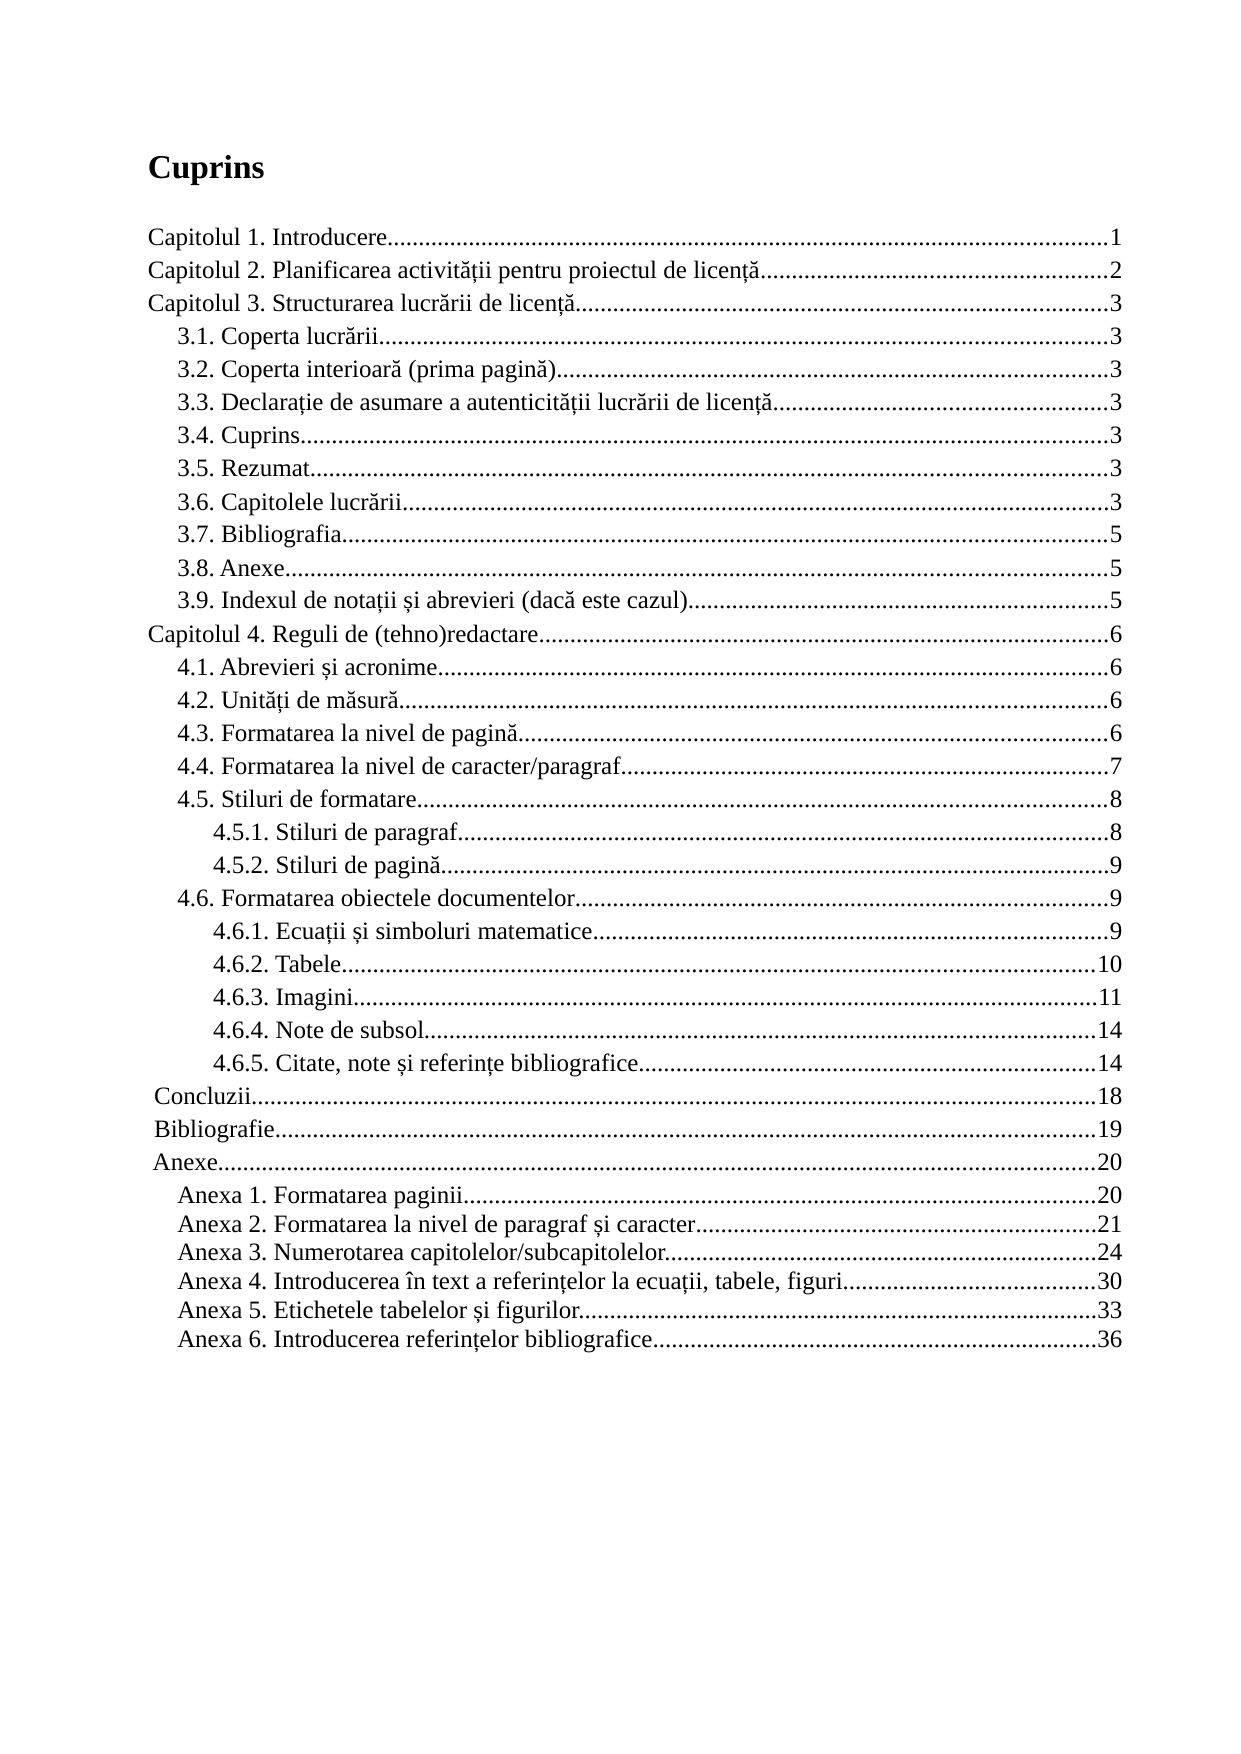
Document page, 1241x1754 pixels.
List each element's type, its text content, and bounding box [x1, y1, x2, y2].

text 4.3. Formatarea la nivel de pagină 6 [177, 718, 1122, 746]
text Capitolul 1. Introducere 1 [148, 222, 1122, 251]
text Concluzii 18 [148, 1081, 1122, 1110]
text 3.1. Coperta lucrării 3 [177, 321, 1122, 350]
text Anexa 6. Introducerea referințelor bibliografice. 36 [177, 1324, 1122, 1352]
text 3.5. Rezumat 3 [177, 453, 1122, 482]
text Anexa 1. Formatarea paginii. 20 [177, 1180, 1122, 1209]
text Capitolul 3. Structurarea lucrării de licență 3 [148, 288, 1122, 317]
text Anexa 3. Numerotarea capitolelor/subcapitolelor... 24 [177, 1237, 1122, 1266]
text 4.6.4. Note de subsol 14 [207, 1015, 1122, 1044]
text Bibliografie 19 [148, 1114, 1122, 1143]
text 3.4. Cuprins 3 [177, 421, 1122, 449]
text Anexa 2. Formatarea la nivel de paragraf și caracter 21 [177, 1209, 1122, 1237]
text 3.3. Declarație de asumare a autenticității lucrării de licență 3 [177, 387, 1122, 416]
text 3.9. Indexul de notații și abrevieri (dacă este cazul) 5 [177, 586, 1122, 614]
text 3.7. Bibliografia 5 [177, 519, 1122, 548]
text 4.5.2. Stiluri de pagină 9 [207, 850, 1122, 878]
text 4.6.3. Imagini 11 [207, 982, 1122, 1011]
text 4.6.5. Citate, note și referințe bibliografice 14 [207, 1048, 1122, 1077]
text 3.6. Capitolele lucrării 3 [177, 487, 1122, 515]
text 4.1. Abrevieri și acronime 6 [177, 652, 1122, 680]
text 4.6.1. Ecuații și simboluri matematice 9 [207, 916, 1122, 944]
text 3.2. Coperta interioară (prima pagină) 3 [177, 354, 1122, 383]
text 4.4. Formatarea la nivel de caracter/paragraf 7 [177, 751, 1122, 779]
text 4.5. Stiluri de formatare 8 [177, 784, 1122, 812]
text Anexa 5. Etichetele tabelelor și figurilor. 33 [177, 1295, 1122, 1324]
text Capitolul 4. Reguli de (tehno)redactare 6 [148, 619, 1122, 647]
text 3.8. Anexe 5 [177, 553, 1122, 581]
text 4.6.2. Tabele 10 [207, 949, 1122, 978]
text 4.6. Formatarea obiectele documentelor 9 [177, 883, 1122, 912]
text 4.2. Unități de măsură. 6 [177, 685, 1122, 713]
text Anexe 20 [148, 1147, 1122, 1176]
text 4.5.1. Stiluri de paragraf 8 [207, 817, 1122, 846]
text Anexa 4. Introducerea în text a referințelor la ecuații, tabele, figuri... 30 [177, 1266, 1122, 1295]
subtitle Cuprins [148, 147, 1122, 185]
text Capitolul 2. Planificarea activității pentru proiectul de licență 2 [148, 255, 1122, 284]
